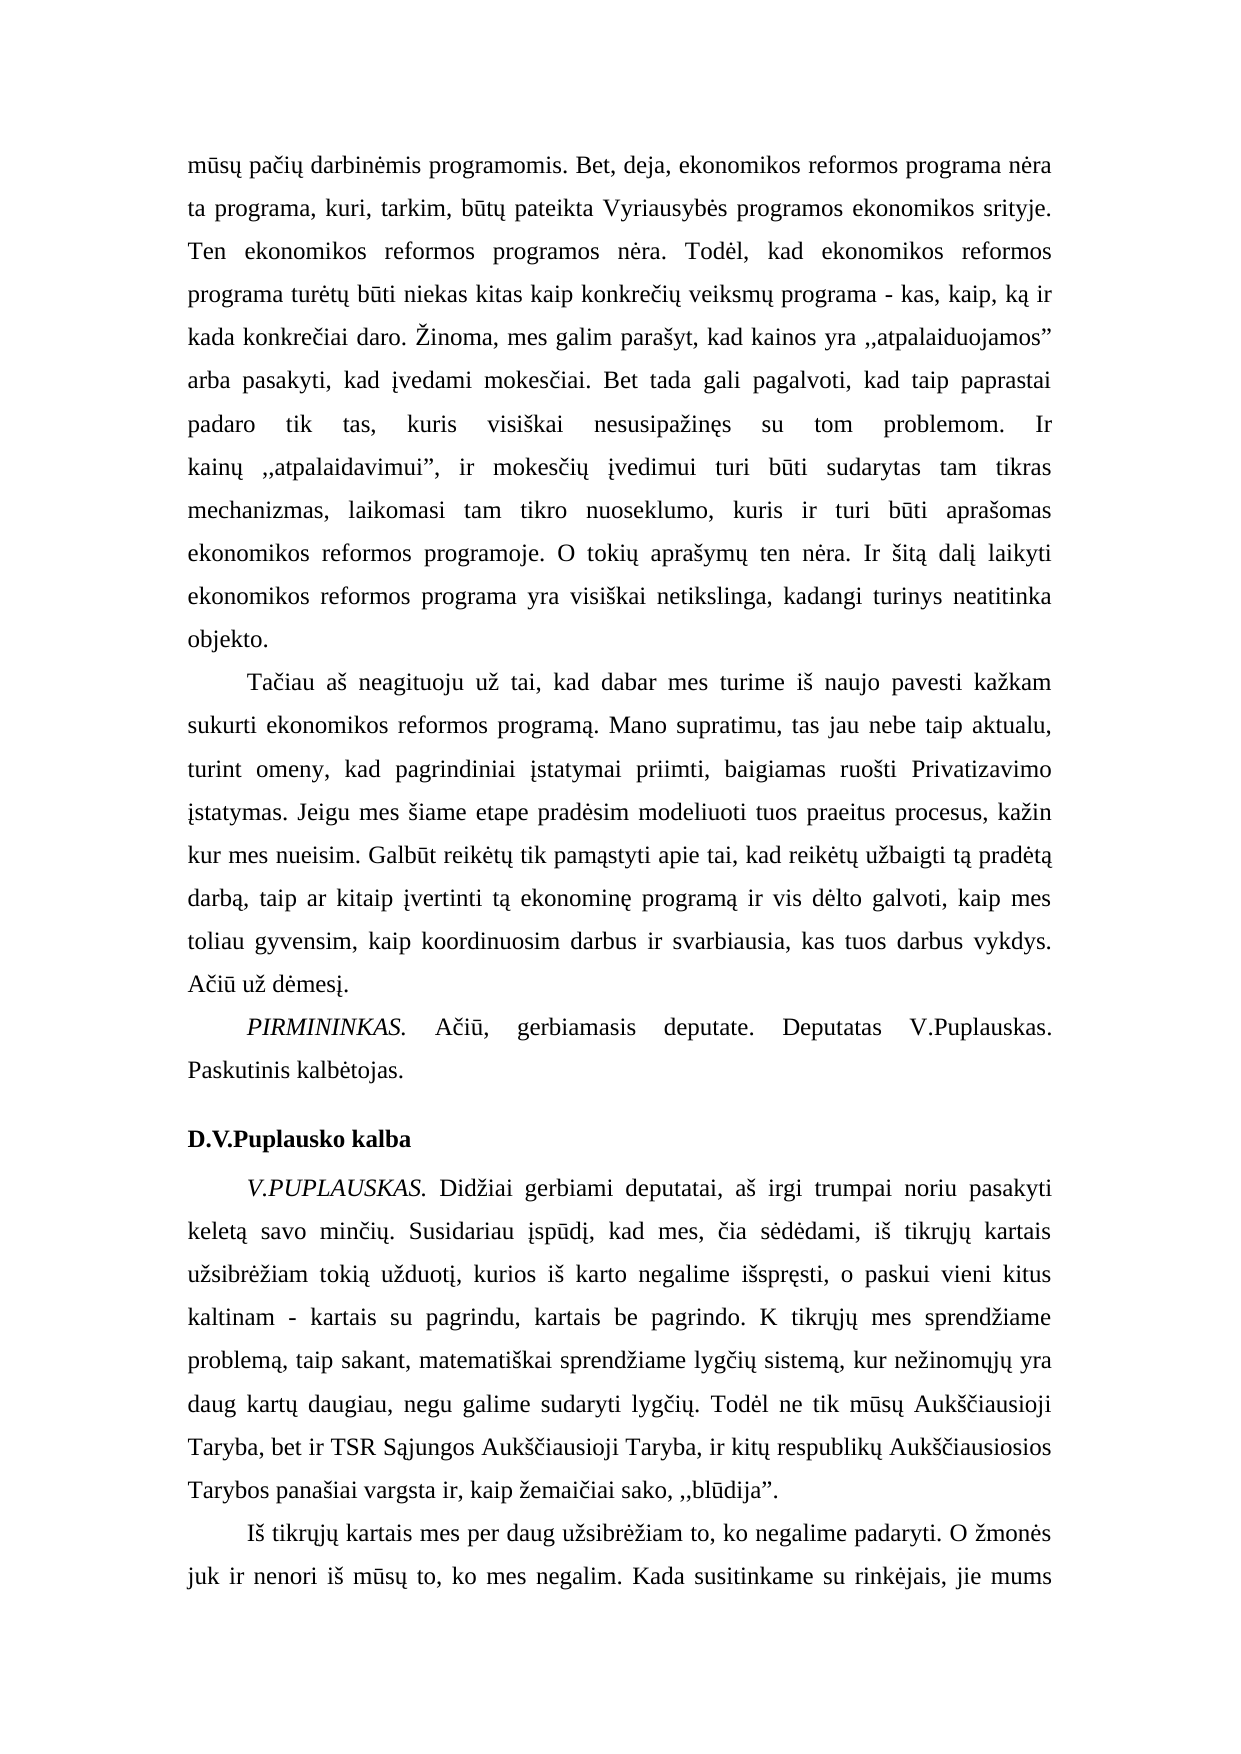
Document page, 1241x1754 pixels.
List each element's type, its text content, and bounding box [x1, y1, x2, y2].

text PIRMININKAS. Ačiū, gerbiamasis deputate. Deputatas V.Puplauskas. Paskutinis kalbėtojas. [187, 1012, 1053, 1084]
text mūsų pačių darbinėmis programomis. Bet, deja, ekonomikos reformos programa nėra ta programa, kuri, tarkim, būtų pateikta Vyriausybės programos ekonomikos srityje. Ten ekonomikos reformos programos nėra. Todėl, kad ekonomikos reformos programa turėtų būti niekas kitas kaip konkrečių veiksmų programa - kas, kaip, ką ir kada konkrečiai daro. Žinoma, mes galim parašyt, kad kainos yra ,,atpalaiduojamos” arba pasakyti, kad įvedami mokesčiai. Bet tada gali pagalvoti, kad taip paprastai padaro tik tas, kuris visiškai nesusipažinęs su tom problemom. Ir kainų ,,atpalaidavimui”, ir mokesčių įvedimui turi būti sudarytas tam tikras mechanizmas, laikomasi tam tikro nuoseklumo, kuris ir turi būti aprašomas ekonomikos reformos programoje. O tokių aprašymų ten nėra. Ir šitą dalį laikyti ekonomikos reformos programa yra visiškai netikslinga, kadangi turinys neatitinka objekto. [187, 150, 1053, 653]
subtitle D.V.Puplausko kalba [187, 1124, 1053, 1152]
text Tačiau aš neagituoju už tai, kad dabar mes turime iš naujo pavesti kažkam sukurti ekonomikos reformos programą. Mano supratimu, tas jau nebe taip aktualu, turint omeny, kad pagrindiniai įstatymai priimti, baigiamas ruošti Privatizavimo įstatymas. Jeigu mes šiame etape pradėsim modeliuoti tuos praeitus procesus, kažin kur mes nueisim. Galbūt reikėtų tik pamąstyti apie tai, kad reikėtų užbaigti tą pradėtą darbą, taip ar kitaip įvertinti tą ekonominę programą ir vis dėlto galvoti, kaip mes toliau gyvensim, kaip koordinuosim darbus ir svarbiausia, kas tuos darbus vykdys. Ačiū už dėmesį. [187, 667, 1053, 998]
text V.PUPLAUSKAS. Didžiai gerbiami deputatai, aš irgi trumpai noriu pasakyti keletą savo minčių. Susidariau įspūdį, kad mes, čia sėdėdami, iš tikrųjų kartais užsibrėžiam tokią užduotį, kurios iš karto negalime išspręsti, o paskui vieni kitus kaltinam - kartais su pagrindu, kartais be pagrindo. K tikrųjų mes sprendžiame problemą, taip sakant, matematiškai sprendžiame lygčių sistemą, kur nežinomųjų yra daug kartų daugiau, negu galime sudaryti lygčių. Todėl ne tik mūsų Aukščiausioji Taryba, bet ir TSR Sąjungos Aukščiausioji Taryba, ir kitų respublikų Aukščiausiosios Tarybos panašiai vargsta ir, kaip žemaičiai sako, ,,blūdija”. [187, 1173, 1053, 1504]
text Iš tikrųjų kartais mes per daug užsibrėžiam to, ko negalime padaryti. O žmonės juk ir nenori iš mūsų to, ko mes negalim. Kada susitinkame su rinkėjais, jie mums [187, 1518, 1053, 1590]
